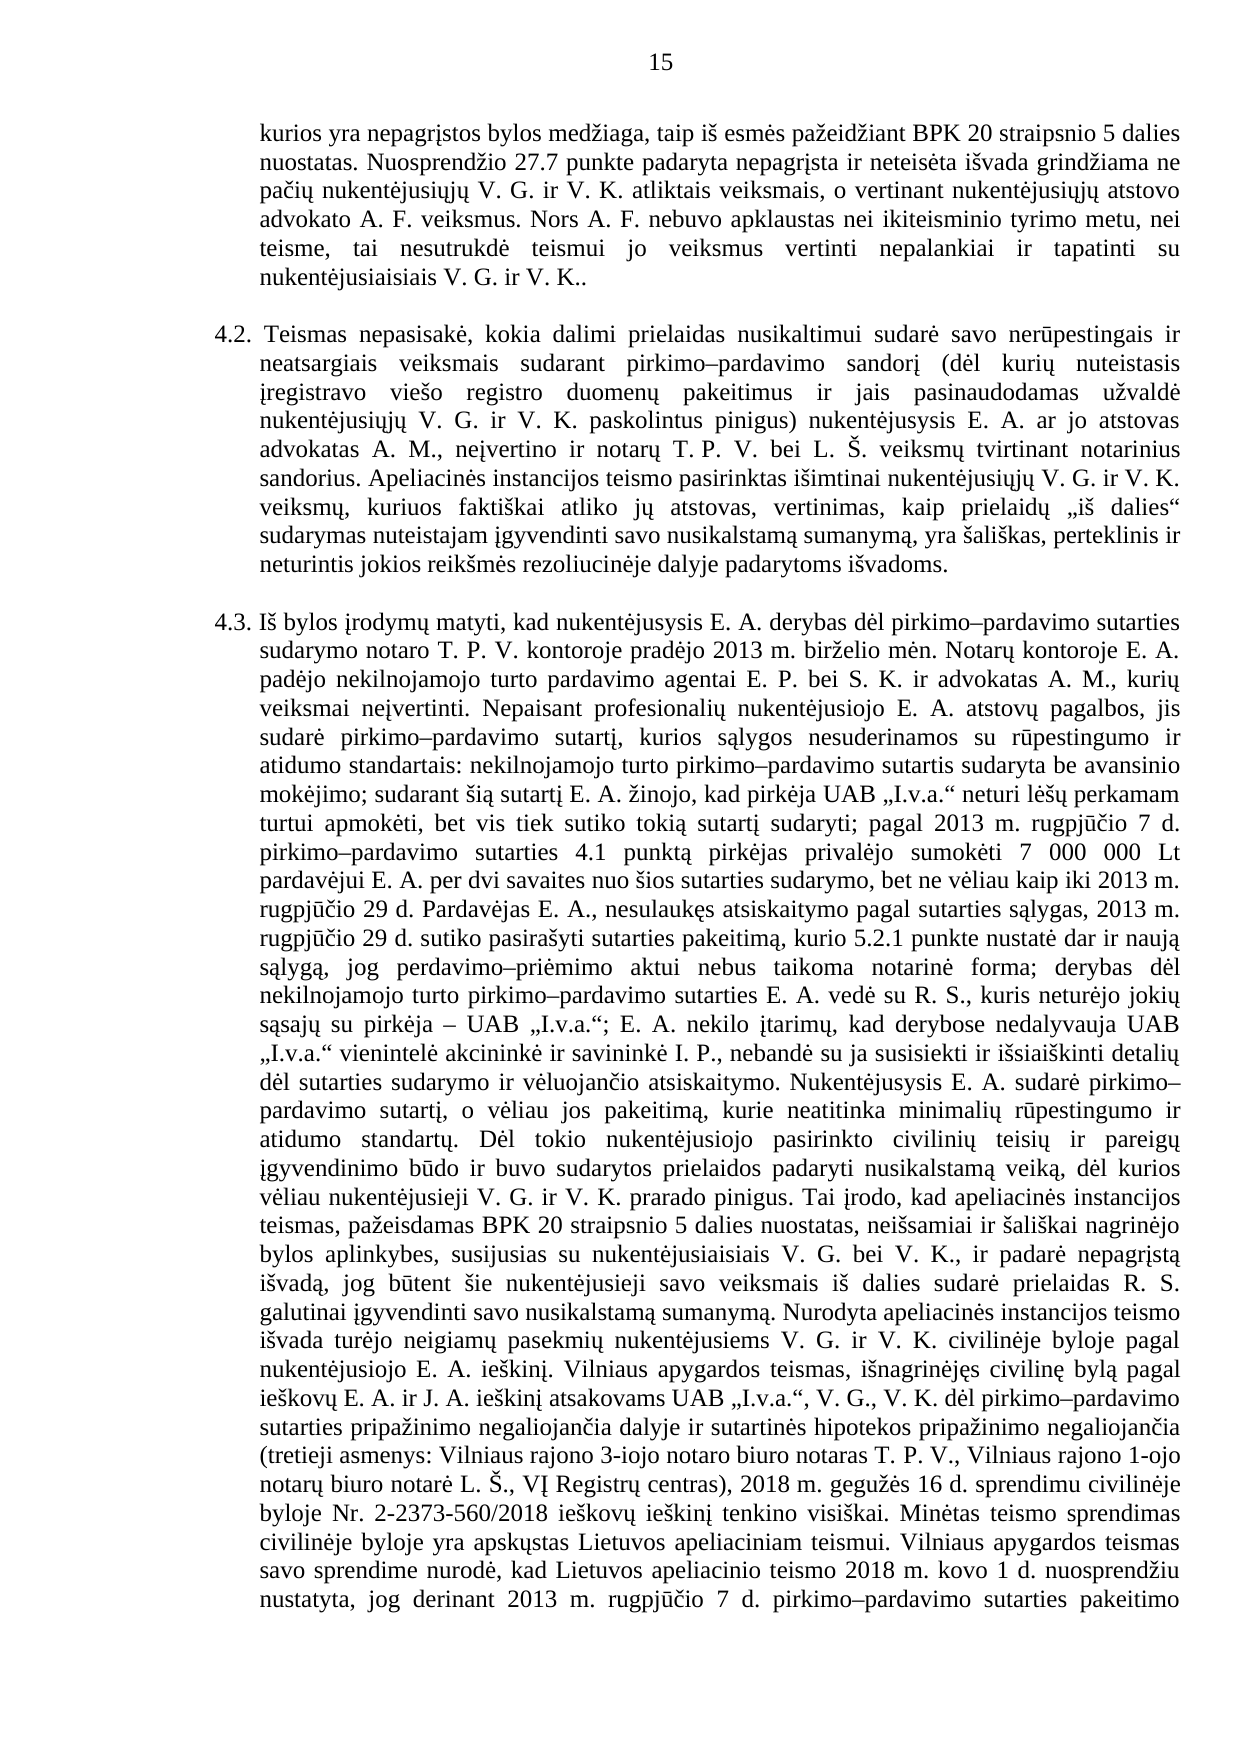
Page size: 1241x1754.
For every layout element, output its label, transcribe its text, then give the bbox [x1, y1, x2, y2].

text kurios yra nepagrįstos bylos medžiaga, taip iš esmės pažeidžiant BPK 20 straipsnio 5 dalies nuostatas. Nuosprendžio 27.7 punkte padaryta nepagrįsta ir neteisėta išvada grindžiama ne pačių nukentėjusiųjų V. G. ir V. K. atliktais veiksmais, o vertinant nukentėjusiųjų atstovo advokato A. F. veiksmus. Nors A. F. nebuvo apklaustas nei ikiteisminio tyrimo metu, nei teisme, tai nesutrukdė teismui jo veiksmus vertinti nepalankiai ir tapatinti su nukentėjusiaisiais V. G. ir V. K.. [214, 118, 1181, 291]
text 4.2. Teismas nepasisakė, kokia dalimi prielaidas nusikaltimui sudarė savo nerūpestingais ir neatsargiais veiksmais sudarant pirkimo–pardavimo sandorį (dėl kurių nuteistasis įregistravo viešo registro duomenų pakeitimus ir jais pasinaudodamas užvaldė nukentėjusiųjų V. G. ir V. K. paskolintus pinigus) nukentėjusysis E. A. ar jo atstovas advokatas A. M., neįvertino ir notarų T. P. V. bei L. Š. veiksmų tvirtinant notarinius sandorius. Apeliacinės instancijos teismo pasirinktas išimtinai nukentėjusiųjų V. G. ir V. K. veiksmų, kuriuos faktiškai atliko jų atstovas, vertinimas, kaip prielaidų „iš dalies“ sudarymas nuteistajam įgyvendinti savo nusikalstamą sumanymą, yra šališkas, perteklinis ir neturintis jokios reikšmės rezoliucinėje dalyje padarytoms išvadoms. [214, 319, 1181, 578]
text 4.3. Iš bylos įrodymų matyti, kad nukentėjusysis E. A. derybas dėl pirkimo–pardavimo sutarties sudarymo notaro T. P. V. kontoroje pradėjo 2013 m. birželio mėn. Notarų kontoroje E. A. padėjo nekilnojamojo turto pardavimo agentai E. P. bei S. K. ir advokatas A. M., kurių veiksmai neįvertinti. Nepaisant profesionalių nukentėjusiojo E. A. atstovų pagalbos, jis sudarė pirkimo–pardavimo sutartį, kurios sąlygos nesuderinamos su rūpestingumo ir atidumo standartais: nekilnojamojo turto pirkimo–pardavimo sutartis sudaryta be avansinio mokėjimo; sudarant šią sutartį E. A. žinojo, kad pirkėja UAB „I.v.a.“ neturi lėšų perkamam turtui apmokėti, bet vis tiek sutiko tokią sutartį sudaryti; pagal 2013 m. rugpjūčio 7 d. pirkimo–pardavimo sutarties 4.1 punktą pirkėjas privalėjo sumokėti 7 000 000 Lt pardavėjui E. A. per dvi savaites nuo šios sutarties sudarymo, bet ne vėliau kaip iki 2013 m. rugpjūčio 29 d. Pardavėjas E. A., nesulaukęs atsiskaitymo pagal sutarties sąlygas, 2013 m. rugpjūčio 29 d. sutiko pasirašyti sutarties pakeitimą, kurio 5.2.1 punkte nustatė dar ir naują sąlygą, jog perdavimo–priėmimo aktui nebus taikoma notarinė forma; derybas dėl nekilnojamojo turto pirkimo–pardavimo sutarties E. A. vedė su R. S., kuris neturėjo jokių sąsajų su pirkėja – UAB „I.v.a.“; E. A. nekilo įtarimų, kad derybose nedalyvauja UAB „I.v.a.“ vienintelė akcininkė ir savininkė I. P., nebandė su ja susisiekti ir išsiaiškinti detalių dėl sutarties sudarymo ir vėluojančio atsiskaitymo. Nukentėjusysis E. A. sudarė pirkimo–pardavimo sutartį, o vėliau jos pakeitimą, kurie neatitinka minimalių rūpestingumo ir atidumo standartų. Dėl tokio nukentėjusiojo pasirinkto civilinių teisių ir pareigų įgyvendinimo būdo ir buvo sudarytos prielaidos padaryti nusikalstamą veiką, dėl kurios vėliau nukentėjusieji V. G. ir V. K. prarado pinigus. Tai įrodo, kad apeliacinės instancijos teismas, pažeisdamas BPK 20 straipsnio 5 dalies nuostatas, neišsamiai ir šališkai nagrinėjo bylos aplinkybes, susijusias su nukentėjusiaisiais V. G. bei V. K., ir padarė nepagrįstą išvadą, jog būtent šie nukentėjusieji savo veiksmais iš dalies sudarė prielaidas R. S. galutinai įgyvendinti savo nusikalstamą sumanymą. Nurodyta apeliacinės instancijos teismo išvada turėjo neigiamų pasekmių nukentėjusiems V. G. ir V. K. civilinėje byloje pagal nukentėjusiojo E. A. ieškinį. Vilniaus apygardos teismas, išnagrinėjęs civilinę bylą pagal ieškovų E. A. ir J. A. ieškinį atsakovams UAB „I.v.a.“, V. G., V. K. dėl pirkimo–pardavimo sutarties pripažinimo negaliojančia dalyje ir sutartinės hipotekos pripažinimo negaliojančia (tretieji asmenys: Vilniaus rajono 3-iojo notaro biuro notaras T. P. V., Vilniaus rajono 1-ojo notarų biuro notarė L. Š., VĮ Registrų centras), 2018 m. gegužės 16 d. sprendimu civilinėje byloje Nr. 2-2373-560/2018 ieškovų ieškinį tenkino visiškai. Minėtas teismo sprendimas civilinėje byloje yra apskųstas Lietuvos apeliaciniam teismui. Vilniaus apygardos teismas savo sprendime nurodė, kad Lietuvos apeliacinio teismo 2018 m. kovo 1 d. nuosprendžiu nustatyta, jog derinant 2013 m. rugpjūčio 7 d. pirkimo–pardavimo sutarties pakeitimo [214, 607, 1181, 1613]
